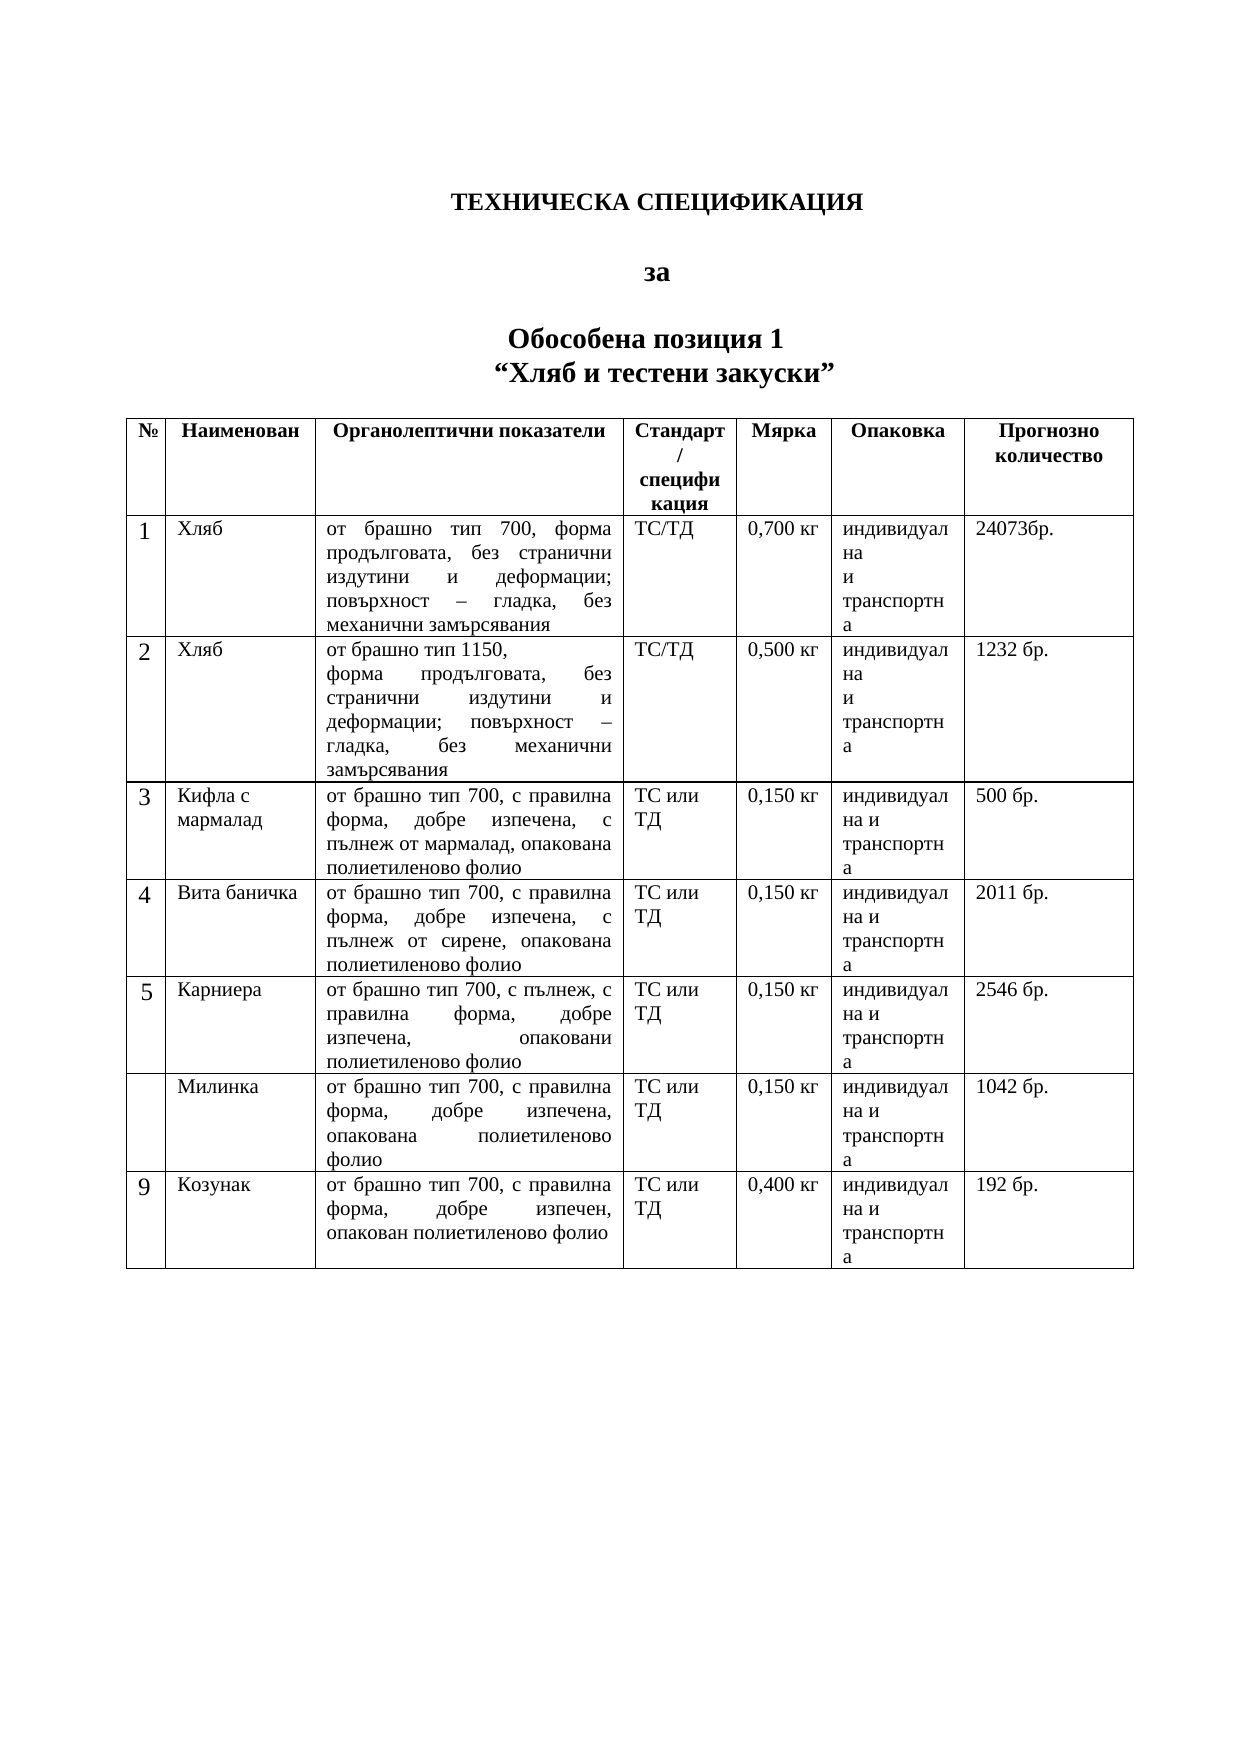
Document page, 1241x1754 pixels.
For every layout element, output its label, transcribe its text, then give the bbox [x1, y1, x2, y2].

table_cell 5 [127, 977, 165, 1073]
table_cell 9 [127, 1172, 165, 1268]
table_cell индивидуална и транспортна [832, 783, 964, 879]
table_cell 1 [127, 516, 165, 636]
table_cell индивидуална и транспортна [832, 637, 964, 781]
table_cell 0,700 кг [737, 516, 831, 636]
table_cell ТС или ТД [624, 1074, 736, 1171]
table_cell Хляб [166, 637, 315, 781]
table_cell от брашно тип 700, с пълнеж, с правилна форма, добре изпечена, опаковани полиетиленово фолио [316, 977, 623, 1073]
table_cell индивидуална и транспортна [832, 1074, 964, 1171]
text ТЕХНИЧЕСКА СПЕЦИФИКАЦИЯ [221, 187, 1093, 226]
table_cell 2 [127, 637, 165, 781]
table_cell 3 [127, 783, 165, 879]
text Обособена позиция 1 [121, 322, 1093, 355]
table_cell Козунак [166, 1172, 315, 1268]
table_cell от брашно тип 1150, форма продълговата, без странични издутини и деформации; повърхност – гладка, без механични замърсявания [316, 637, 623, 781]
table_cell Вита баничка [166, 880, 315, 976]
table_cell 0,500 кг [737, 637, 831, 781]
table_cell 7 [121, 976, 126, 1073]
table_cell от брашно тип 700, форма продълговата, без странични издутини и деформации; повърхност – гладка, без механични замърсявания [316, 516, 623, 636]
text “Хляб и тестени закуски” [148, 355, 1093, 389]
table_cell 0,400 кг [737, 1172, 831, 1268]
table_header № [127, 419, 165, 515]
table_cell ТС или ТД [624, 880, 736, 976]
table_cell индивидуална и транспортна [832, 977, 964, 1073]
table_cell ТС или ТД [624, 977, 736, 1073]
table_cell 2011 бр. [965, 880, 1133, 976]
table_header Стандарт / спецификация [624, 419, 736, 515]
table_header [121, 418, 126, 515]
text за [221, 254, 1093, 322]
table_cell [121, 879, 126, 976]
table_cell 99 [121, 1171, 126, 1268]
table_cell индивидуална и транспортна [832, 516, 964, 636]
table_cell [121, 636, 126, 781]
table_cell 1042 бр. [965, 1074, 1133, 1171]
table_cell [121, 1073, 126, 1171]
table_cell от брашно тип 700, с правилна форма, добре изпечена, опакована полиетиленово фолио [316, 1074, 623, 1171]
table_cell ТС или ТД [624, 783, 736, 879]
table_cell Хляб [166, 516, 315, 636]
table_cell от брашно тип 700, с правилна форма, добре изпечен, опакован полиетиленово фолио [316, 1172, 623, 1268]
table_cell [121, 781, 126, 879]
table_cell ТС или ТД [624, 1172, 736, 1268]
table_cell 192 бр. [965, 1172, 1133, 1268]
table_cell 1232 бр. [965, 637, 1133, 781]
table_cell от брашно тип 700, с правилна форма, добре изпечена, с пълнеж от сирене, опакована полиетиленово фолио [316, 880, 623, 976]
table_cell 2546 бр. [965, 977, 1133, 1073]
table_cell индивидуална и транспортна [832, 880, 964, 976]
table_cell 0,150 кг [737, 1074, 831, 1171]
table_cell 65 [127, 1074, 165, 1171]
table_cell 500 бр. [965, 783, 1133, 879]
table_header Мярка [737, 419, 831, 515]
table_cell ТС/ТД [624, 637, 736, 781]
table_header Органолептични показатели [316, 419, 623, 515]
table_cell [121, 515, 126, 636]
table_cell Кифла с мармалад [166, 783, 315, 879]
table_cell 24073бр. [965, 516, 1133, 636]
table_cell от брашно тип 700, с правилна форма, добре изпечена, с пълнеж от мармалад, опакована полиетиленово фолио [316, 783, 623, 879]
table_header Прогнозно количество [965, 419, 1133, 515]
table_cell индивидуална и транспортна [832, 1172, 964, 1268]
table_cell 4 [127, 880, 165, 976]
table_cell 0,150 кг [737, 783, 831, 879]
table_cell ТС/ТД [624, 516, 736, 636]
table_header Наименование [166, 419, 315, 515]
table_cell 0,150 кг [737, 880, 831, 976]
table_cell 0,150 кг [737, 977, 831, 1073]
table_header Опаковка [832, 419, 964, 515]
table_cell Карниера [166, 977, 315, 1073]
table_cell Милинка [166, 1074, 315, 1171]
